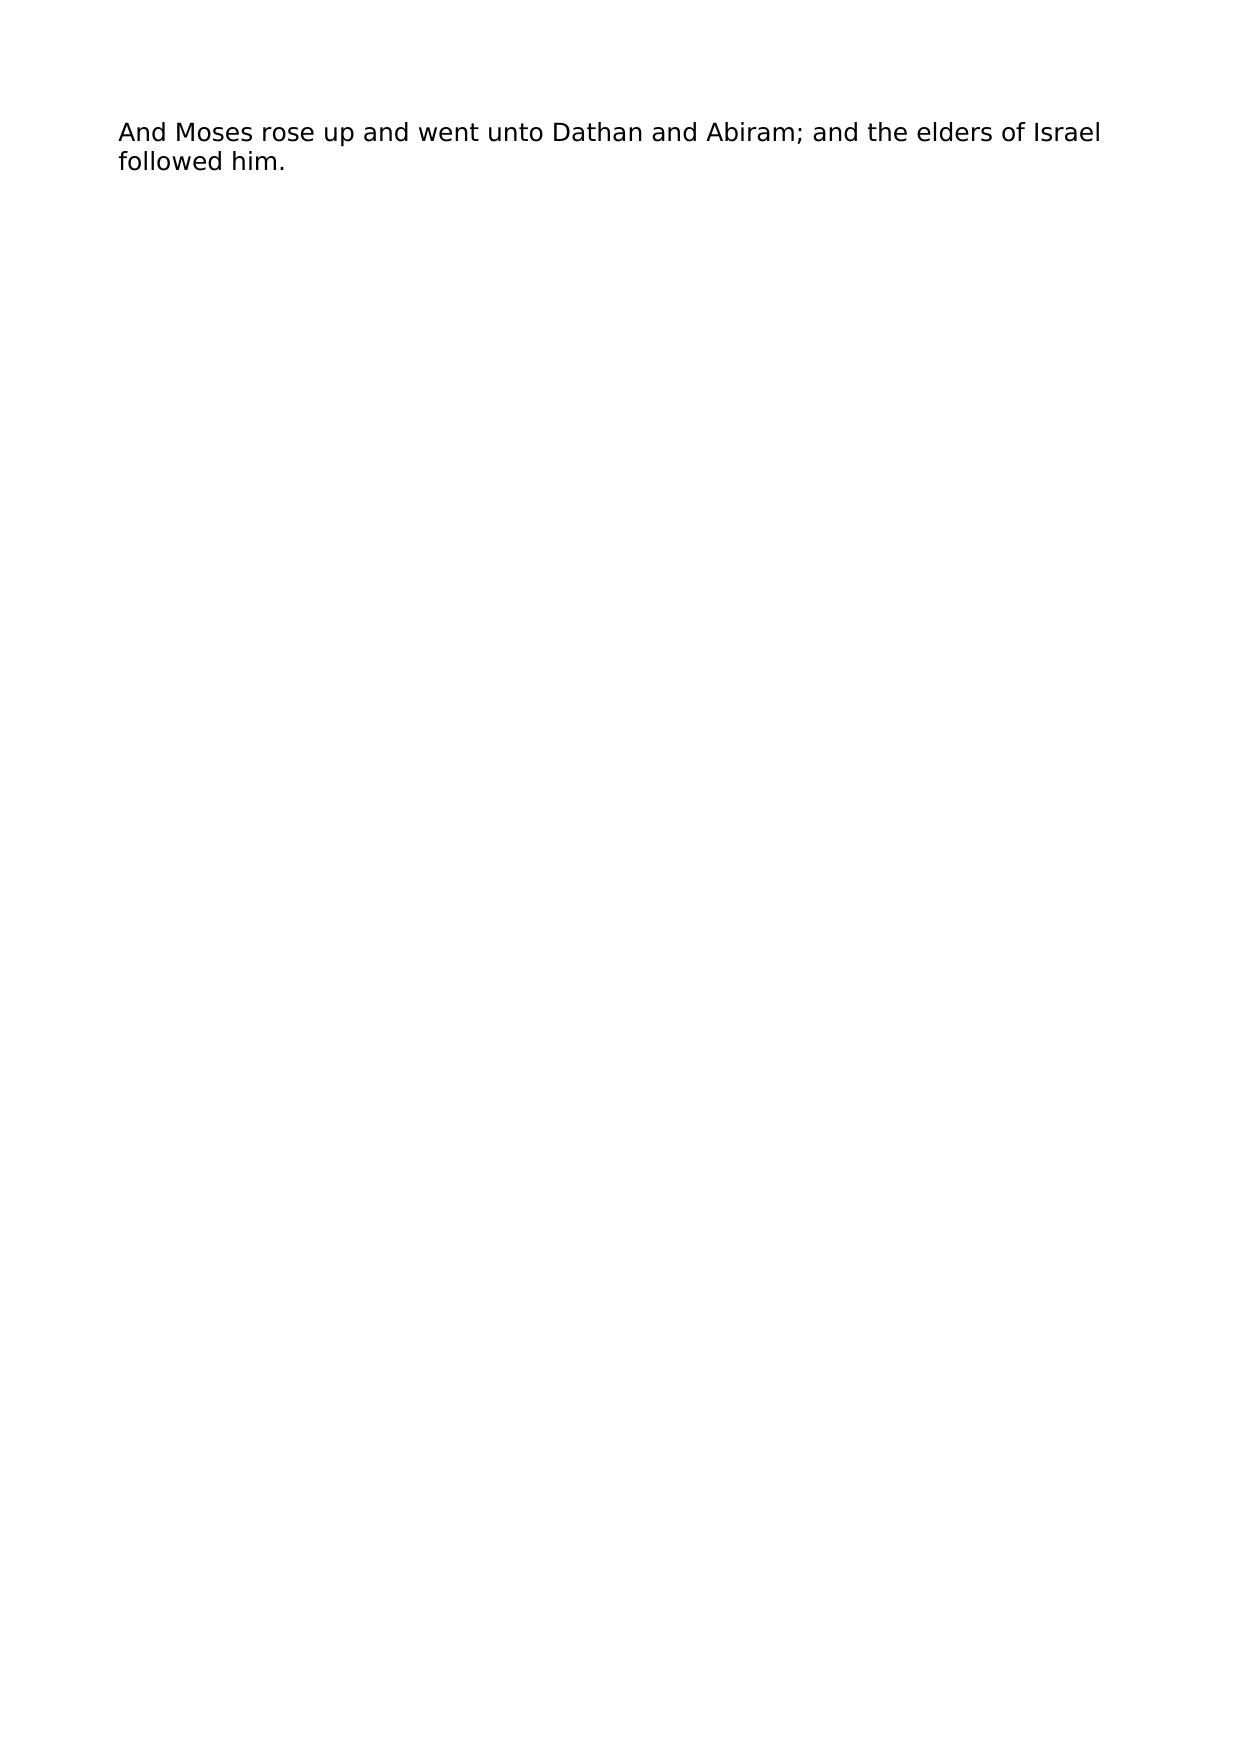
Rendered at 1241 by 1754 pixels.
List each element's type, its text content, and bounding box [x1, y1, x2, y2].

text And Moses rose up and went unto Dathan and Abiram; and the elders of Israel followed him. [118, 118, 1122, 176]
